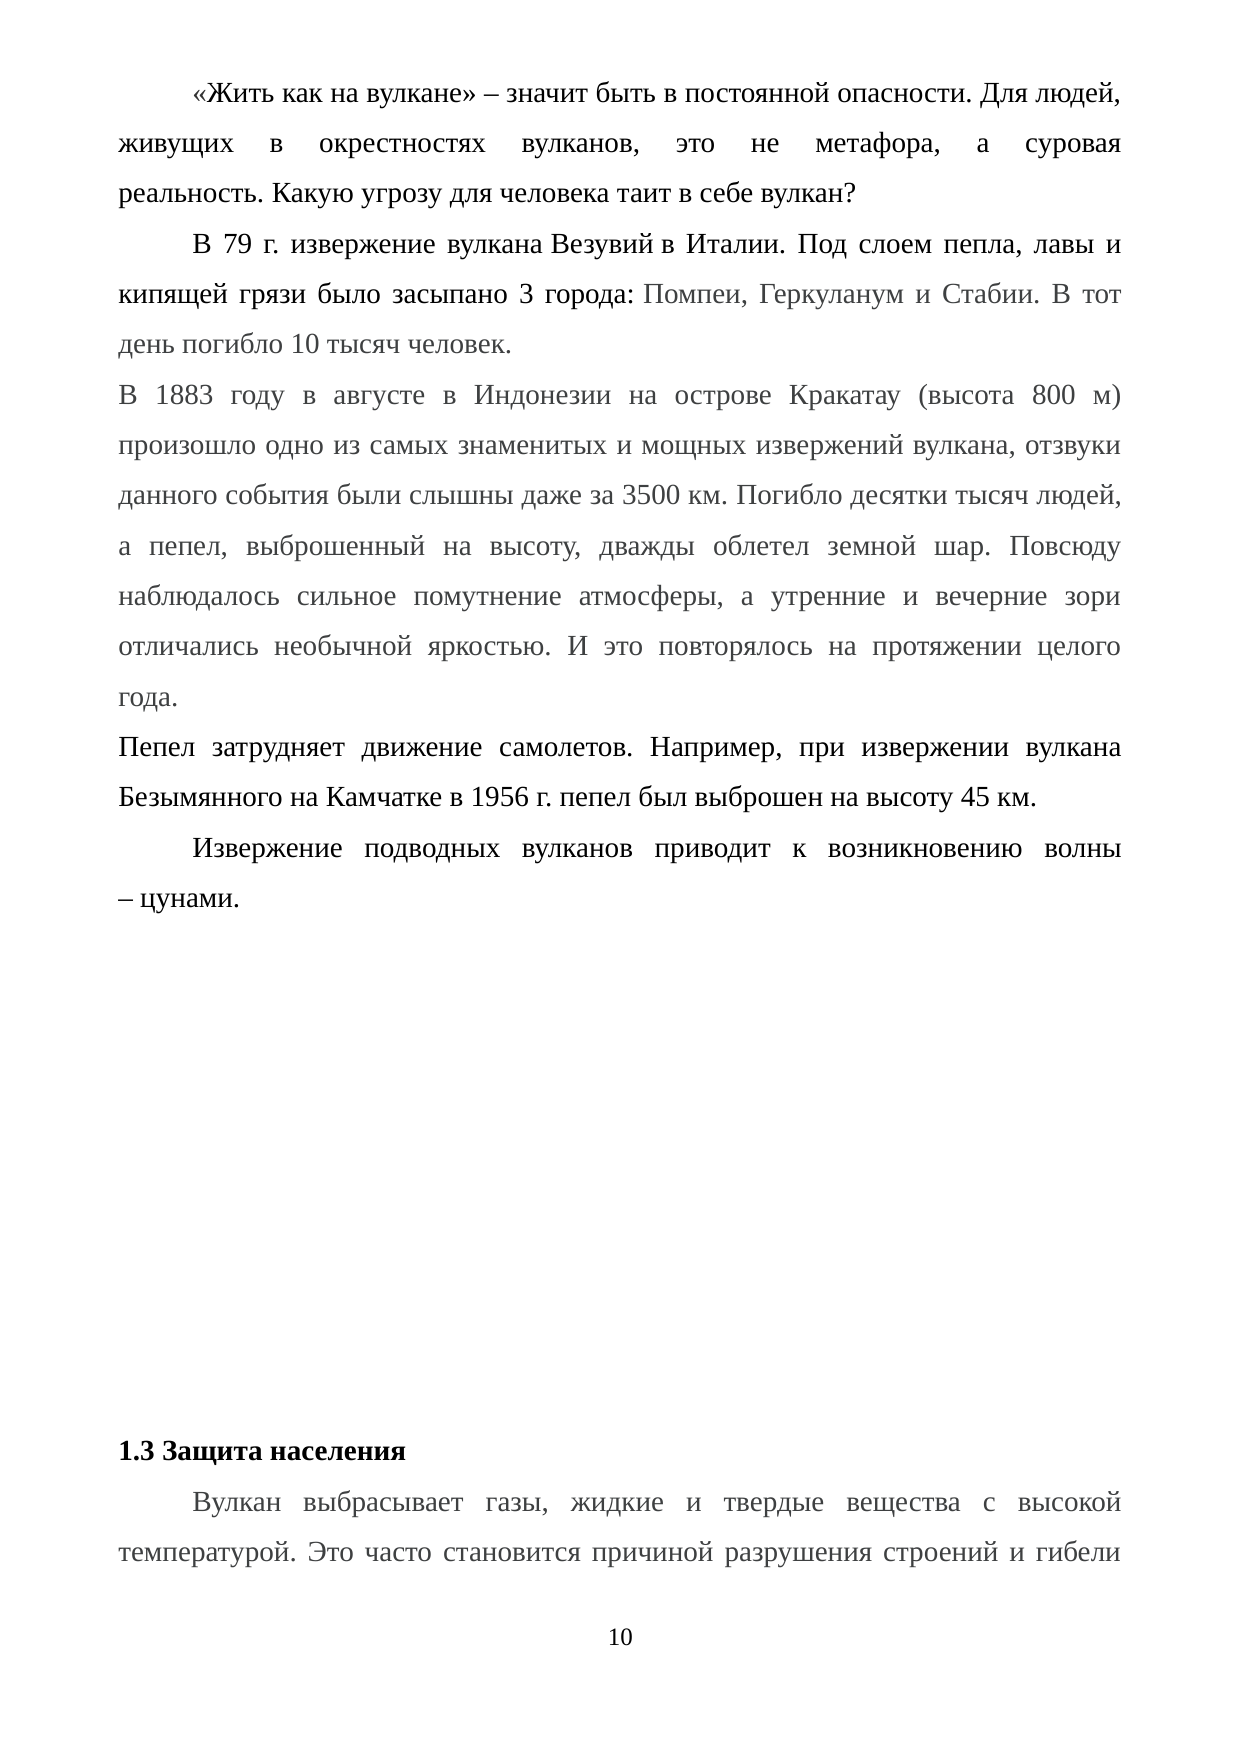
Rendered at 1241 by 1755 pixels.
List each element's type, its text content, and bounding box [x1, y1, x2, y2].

text В 1883 году в августе в Индонезии на острове Кракатау (высота 800 м) произошло одно из самых знаменитых и мощных извержений вулкана, отзвуки данного события были слышны даже за 3500 км. Погибло десятки тысяч людей, а пепел, выброшенный на высоту, дважды облетел земной шар. Повсюду наблюдалось сильное помутнение атмосферы, а утренние и вечерние зори отличались необычной яркостью. И это повторялось на протяжении целого года. [118, 377, 1122, 712]
text 1.3 Защита населения [118, 1433, 1122, 1467]
text Извержение подводных вулканов приводит к возникновению волны – цунами. [118, 830, 1122, 913]
text Вулкан выбрасывает газы, жидкие и твердые вещества с высокой температурой. Это часто становится причиной разрушения строений и гибели [118, 1484, 1122, 1568]
text «Жить как на вулкане» – значит быть в постоянной опасности. Для людей, живущих в окрестностях вулканов, это не метафора, а суровая реальность. Какую угрозу для человека таит в себе вулкан? [118, 75, 1122, 209]
text Пепел затрудняет движение самолетов. Например, при извержении вулкана Безымянного на Камчатке в 1956 г. пепел был выброшен на высоту 45 км. [118, 729, 1122, 813]
text В 79 г. извержение вулкана Везувий в Италии. Под слоем пепла, лавы и кипящей грязи было засыпано 3 города: Помпеи, Геркуланум и Стабии. В тот день погибло 10 тысяч человек. [118, 226, 1122, 360]
